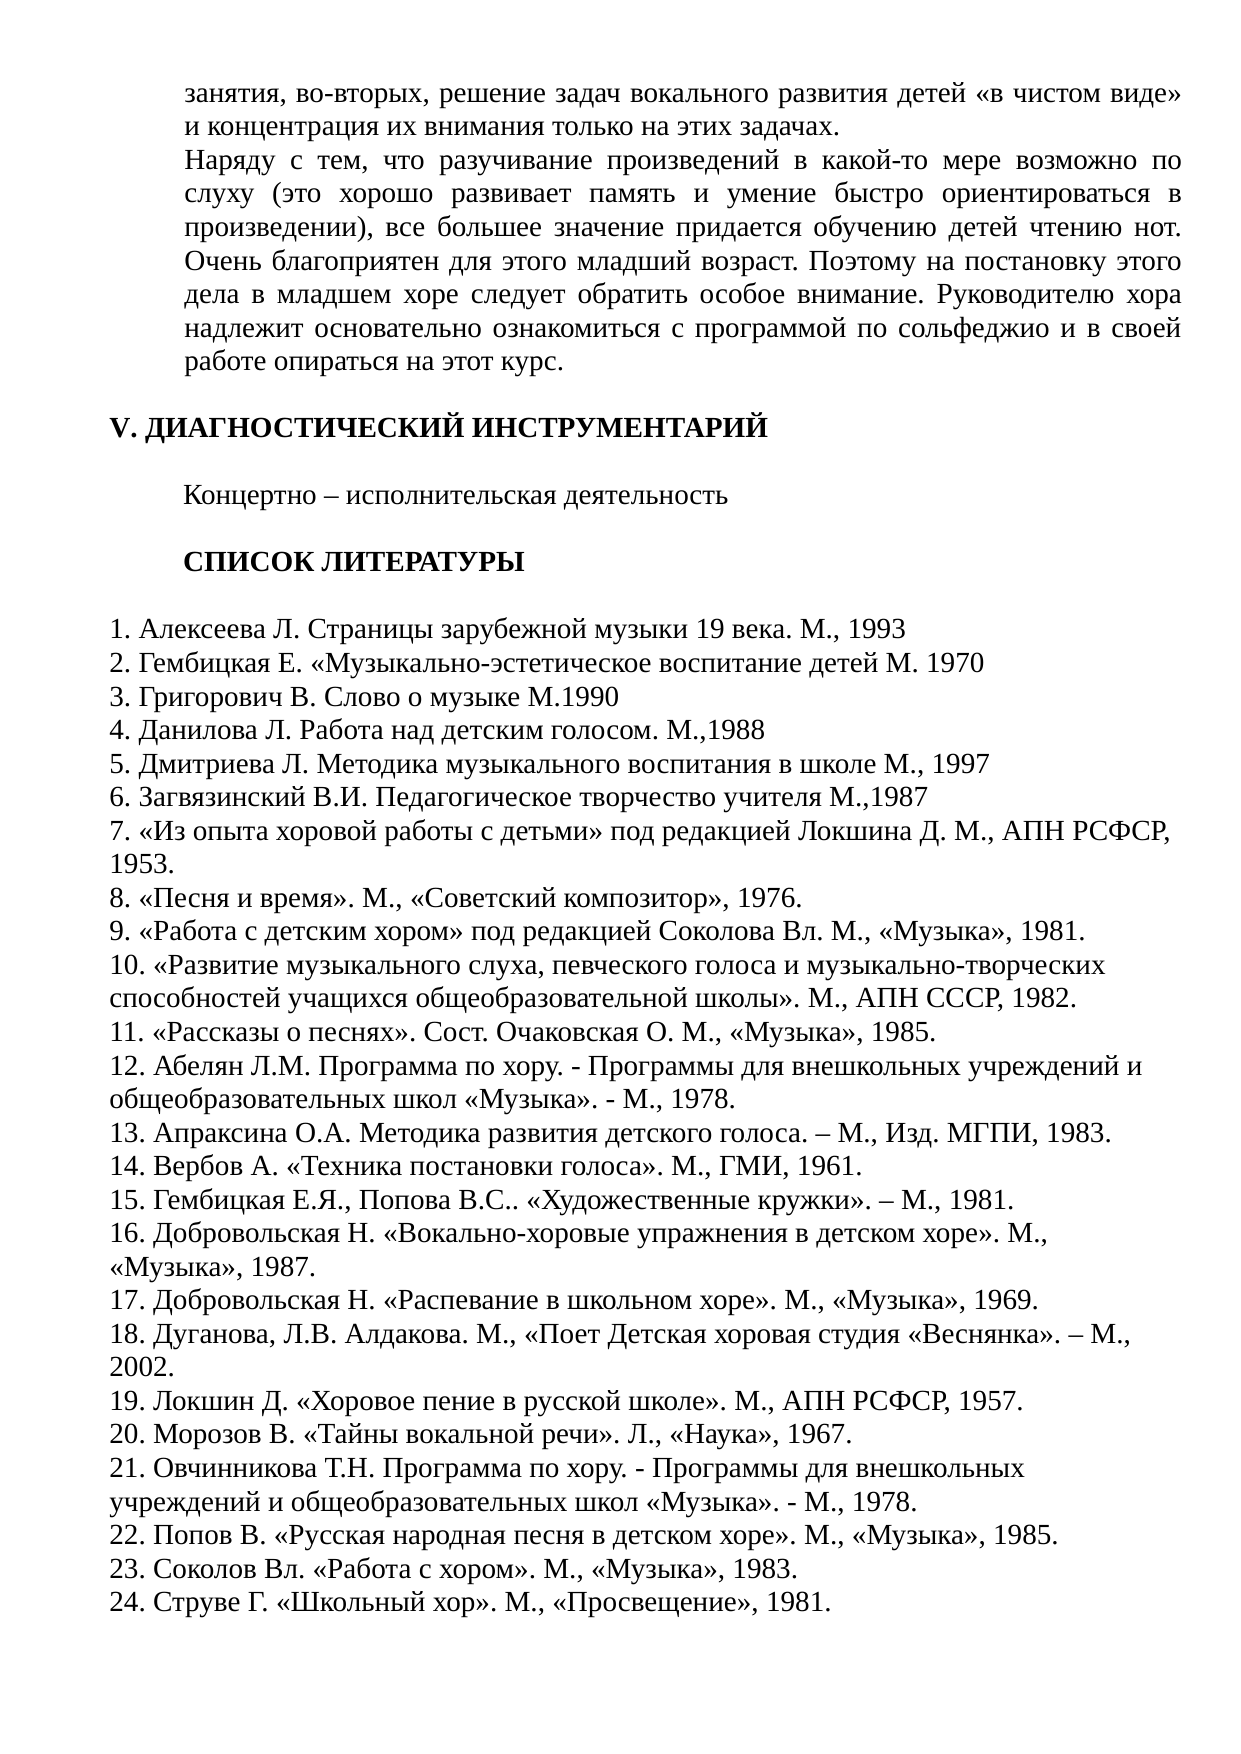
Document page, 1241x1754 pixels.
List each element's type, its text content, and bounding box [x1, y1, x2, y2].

text 13. Апраксина О.А. Методика развития детского голоса. – М., Изд. МГПИ, 1983. [109, 1115, 1183, 1148]
text 16. Добровольская Н. «Вокально-хоровые упражнения в детском хоре». М., «Музыка», 1987. [109, 1215, 1183, 1282]
text 1. Алексеева Л. Страницы зарубежной музыки 19 века. М., 1993 [109, 612, 1183, 645]
text 19. Локшин Д. «Хоровое пение в русской школе». М., АПН РСФСР, 1957. [109, 1383, 1183, 1417]
text Наряду с тем, что разучивание произведений в какой-то мере возможно по слуху (это хорошо развивает память и умение быстро ориентироваться в произведении), все большее значение придается обучению детей чтению нот. Очень благоприятен для этого младший возраст. Поэтому на постановку этого дела в младшем хоре следует обратить особое внимание. Руководителю хора надлежит основательно ознакомиться с программой по сольфеджио и в своей работе опираться на этот курс. [184, 142, 1183, 377]
text 15. Гембицкая Е.Я., Попова В.С.. «Художественные кружки». – М., 1981. [109, 1182, 1183, 1215]
text 2. Гембицкая Е. «Музыкально-эстетическое воспитание детей М. 1970 [109, 645, 1183, 679]
text 22. Попов В. «Русская народная песня в детском хоре». М., «Музыка», 1985. [109, 1517, 1183, 1551]
text СПИСОК ЛИТЕРАТУРЫ [109, 544, 1183, 578]
text 18. Дуганова, Л.В. Алдакова. М., «Поет Детская хоровая студия «Веснянка». – М., 2002. [109, 1316, 1183, 1383]
text 17. Добровольская Н. «Распевание в школьном хоре». М., «Музыка», 1969. [109, 1282, 1183, 1316]
text 21. Овчинникова Т.Н. Программа по хору. - Программы для внешкольных учреждений и общеобразовательных школ «Музыка». - М., 1978. [109, 1450, 1183, 1517]
text 8. «Песня и время». М., «Советский композитор», 1976. [109, 880, 1183, 913]
text 10. «Развитие музыкального слуха, певческого голоса и музыкально-творческих способностей учащихся общеобразовательной школы». М., АПН СССР, 1982. [109, 947, 1183, 1014]
text 24. Струве Г. «Школьный хор». М., «Просвещение», 1981. [109, 1584, 1183, 1618]
text V. ДИАГНОСТИЧЕСКИЙ ИНСТРУМЕНТАРИЙ [109, 410, 1183, 444]
text 6. Загвязинский В.И. Педагогическое творчество учителя М.,1987 [109, 779, 1183, 813]
text 5. Дмитриева Л. Методика музыкального воспитания в школе М., 1997 [109, 746, 1183, 779]
text 23. Соколов Вл. «Работа с хором». М., «Музыка», 1983. [109, 1551, 1183, 1584]
text Концертно – исполнительская деятельность [109, 477, 1183, 511]
text 12. Абелян Л.М. Программа по хору. - Программы для внешкольных учреждений и общеобразовательных школ «Музыка». - М., 1978. [109, 1048, 1183, 1115]
text 9. «Работа с детским хором» под редакцией Соколова Вл. М., «Музыка», 1981. [109, 913, 1183, 947]
text 20. Морозов В. «Тайны вокальной речи». Л., «Наука», 1967. [109, 1417, 1183, 1450]
text 4. Данилова Л. Работа над детским голосом. М.,1988 [109, 712, 1183, 746]
text 14. Вербов А. «Техника постановки голоса». М., ГМИ, 1961. [109, 1148, 1183, 1182]
text 3. Григорович В. Слово о музыке М.1990 [109, 679, 1183, 712]
text 7. «Из опыта хоровой работы с детьми» под редакцией Локшина Д. М., АПН РСФСР, 1953. [109, 813, 1183, 880]
text 11. «Рассказы о песнях». Сост. Очаковская О. М., «Музыка», 1985. [109, 1014, 1183, 1048]
text занятия, во-вторых, решение задач вокального развития детей «в чистом виде» и концентрация их внимания только на этих задачах. [184, 75, 1183, 142]
